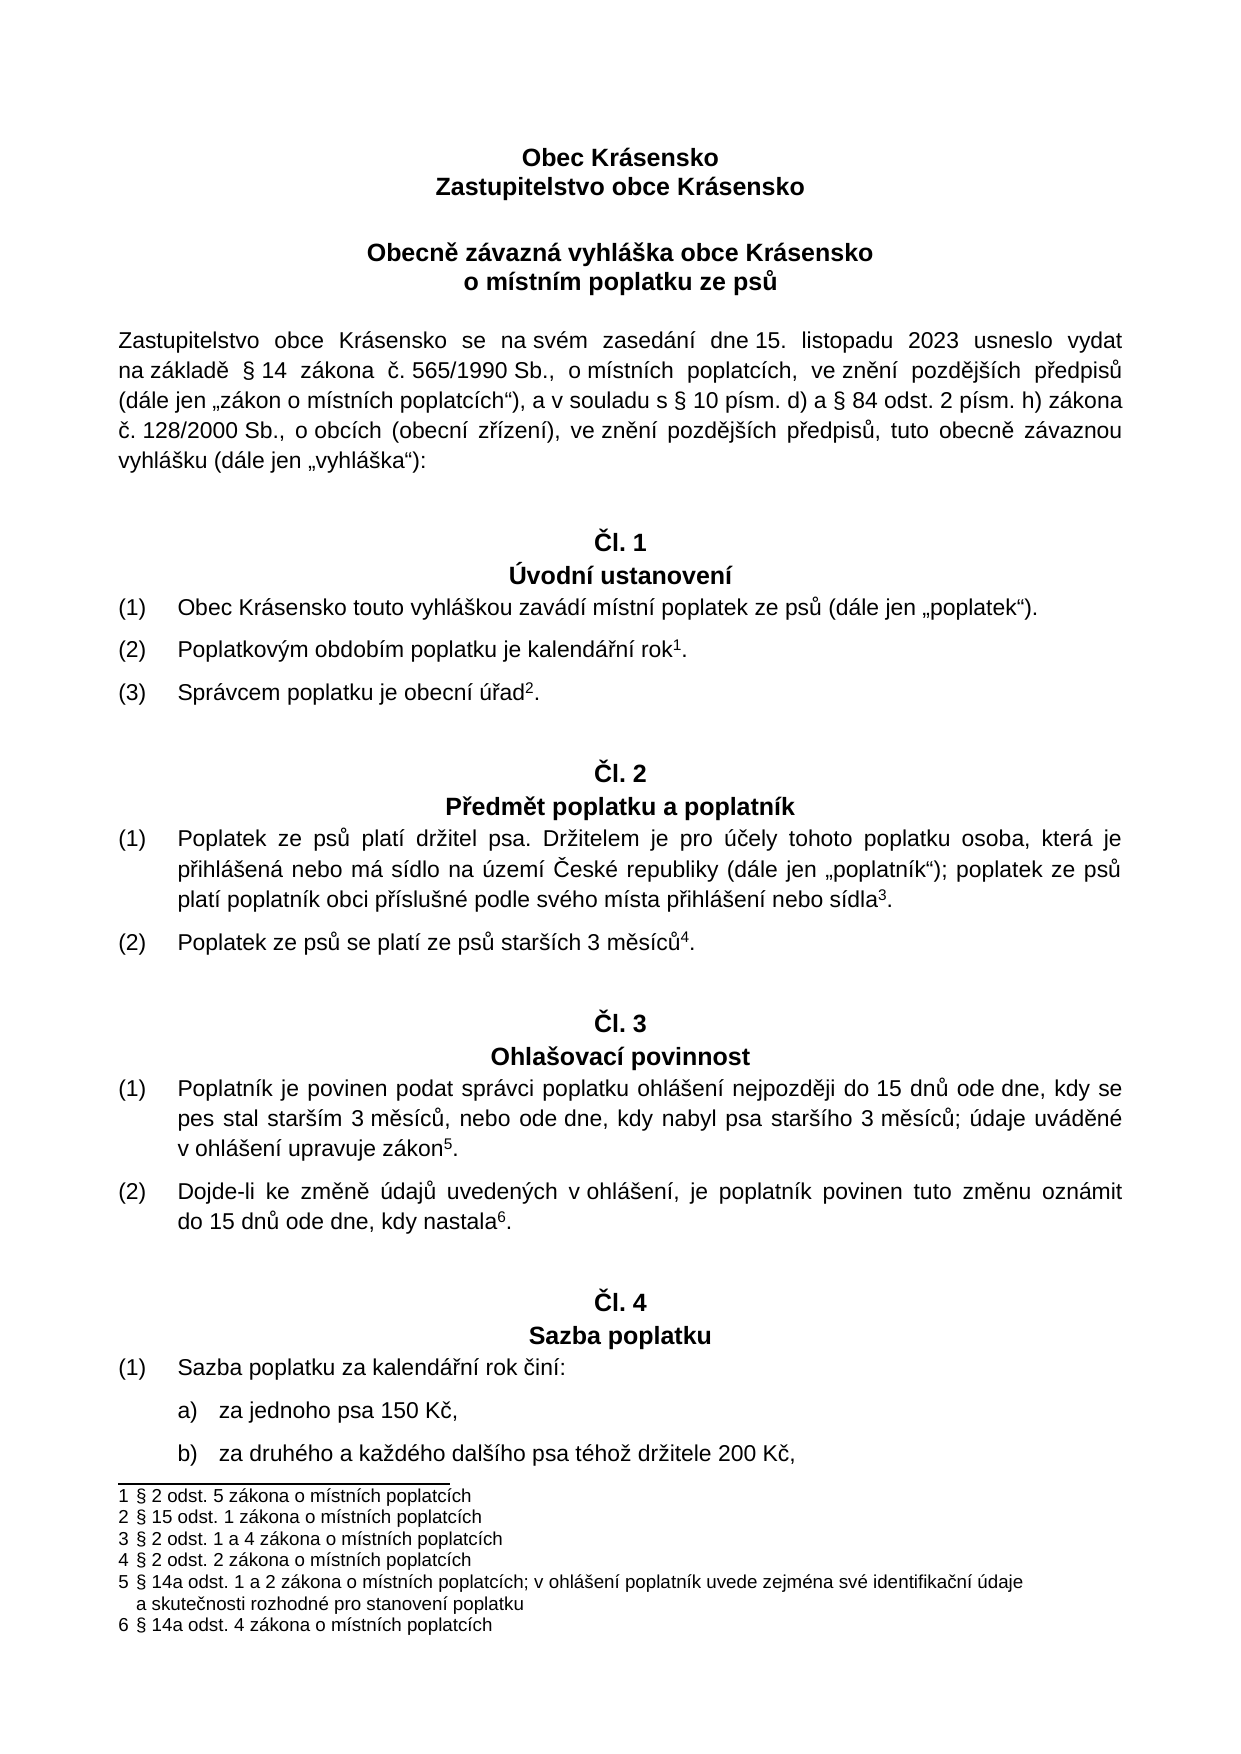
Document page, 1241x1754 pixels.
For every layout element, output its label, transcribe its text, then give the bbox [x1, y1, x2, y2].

list Správcem poplatku je obecní úřad. [118, 679, 1122, 706]
list Poplatek ze psů platí držitel psa. Držitelem je pro účely tohoto poplatku osoba, která je přihlášená nebo má sídlo na území České republiky (dále jen „poplatník“); poplatek ze psů platí poplatník obci příslušné podle svého místa přihlášení nebo sídla. [118, 825, 1122, 912]
list Poplatek ze psů se platí ze psů starších 3 měsíců. [118, 928, 1122, 955]
list § 15 odst. 1 zákona o místních poplatcích [118, 1506, 1122, 1528]
list § 2 odst. 1 a 4 zákona o místních poplatcích [118, 1528, 1122, 1549]
list Poplatník je povinen podat správci poplatku ohlášení nejpozději do 15 dnů ode dne, kdy se pes stal starším 3 měsíců, nebo ode dne, kdy nabyl psa staršího 3 měsíců; údaje uváděné v ohlášení upravuje zákon. [118, 1075, 1122, 1162]
text Zastupitelstvo obce Krásensko se na svém zasedání dne 15. listopadu 2023 usneslo vydat na základě § 14 zákona č. 565/1990 Sb., o místních poplatcích, ve znění pozdějších předpisů (dále jen „zákon o místních poplatcích“), a v souladu s § 10 písm. d) a § 84 odst. 2 písm. h) zákona č. 128/2000 Sb., o obcích (obecní zřízení), ve znění pozdějších předpisů, tuto obecně závaznou vyhlášku (dále jen „vyhláška“): [118, 327, 1122, 474]
list Sazba poplatku za kalendářní rok činí: [118, 1354, 1122, 1381]
list Dojde-li ke změně údajů uvedených v ohlášení, je poplatník povinen tuto změnu oznámit do 15 dnů ode dne, kdy nastala. [118, 1178, 1122, 1234]
text Obec Krásensko Zastupitelstvo obce Krásensko [118, 143, 1122, 201]
subtitle Čl. 2 Předmět poplatku a poplatník [118, 759, 1122, 821]
list § 14a odst. 1 a 2 zákona o místních poplatcích; v ohlášení poplatník uvede zejména své identifikační údaje a skutečnosti rozhodné pro stanovení poplatku [118, 1571, 1122, 1614]
subtitle Čl. 4 Sazba poplatku [118, 1288, 1122, 1350]
list § 2 odst. 2 zákona o místních poplatcích [118, 1549, 1122, 1571]
list Obec Krásensko touto vyhláškou zavádí místní poplatek ze psů (dále jen „poplatek“). [118, 594, 1122, 620]
list § 2 odst. 5 zákona o místních poplatcích [118, 1484, 1122, 1506]
subtitle Obecně závazná vyhláška obce Krásensko o místním poplatku ze psů [118, 238, 1122, 295]
list za druhého a každého dalšího psa téhož držitele 200 Kč, [177, 1440, 1122, 1466]
subtitle Čl. 3 Ohlašovací povinnost [118, 1009, 1122, 1071]
list § 14a odst. 4 zákona o místních poplatcích [118, 1614, 1122, 1635]
list za jednoho psa 150 Kč, [177, 1397, 1122, 1423]
list Poplatkovým obdobím poplatku je kalendářní rok. [118, 636, 1122, 663]
subtitle Čl. 1 Úvodní ustanovení [118, 528, 1122, 589]
